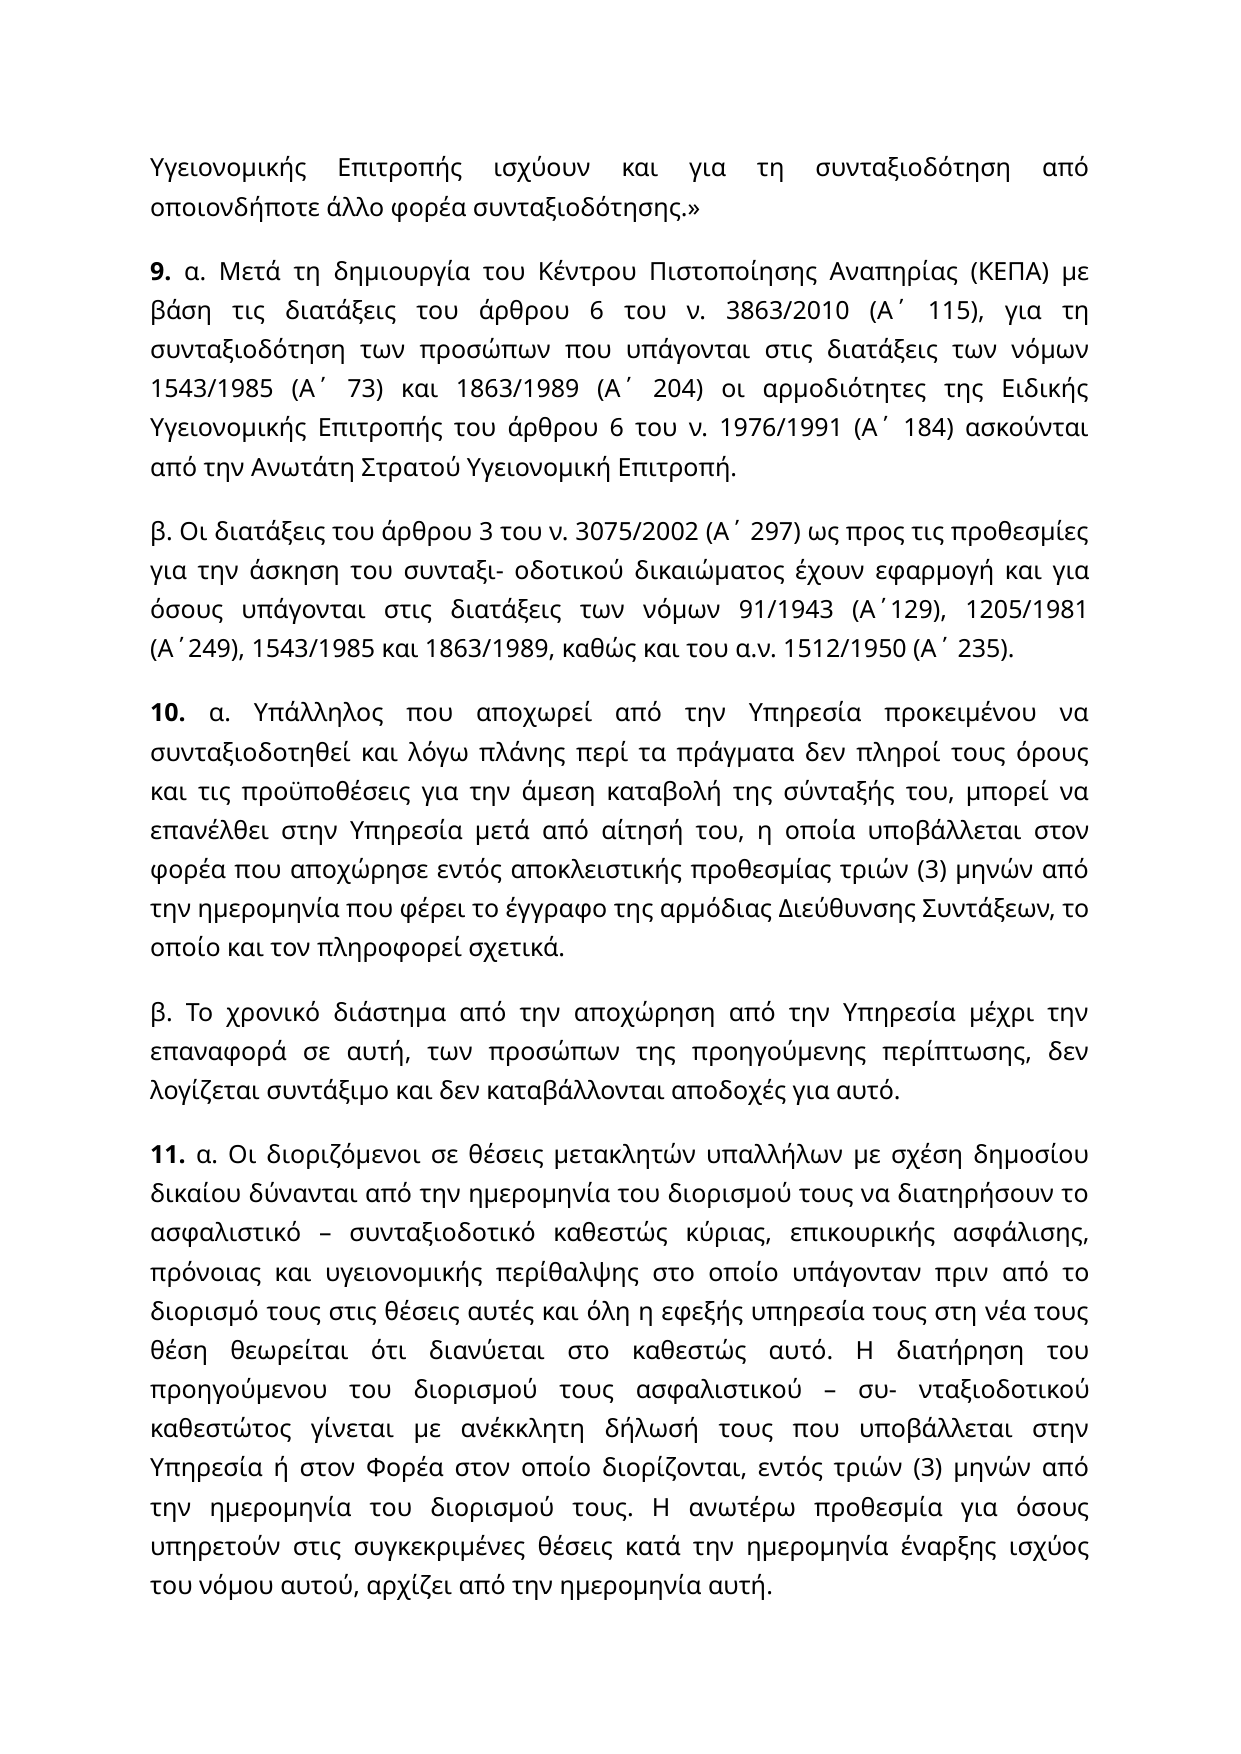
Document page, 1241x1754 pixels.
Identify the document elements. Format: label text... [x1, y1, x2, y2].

text 10. α. Υπάλληλος που αποχωρεί από την Υπηρεσία προκειμένου να συνταξιοδοτηθεί και λόγω πλάνης περί τα πράγματα δεν πληροί τους όρους και τις προϋποθέσεις για την άμεση καταβολή της σύνταξής του, μπορεί να επανέλθει στην Υπηρεσία μετά από αίτησή του, η οποία υποβάλλεται στον φορέα που αποχώρησε εντός αποκλειστικής προθεσμίας τριών (3) μηνών από την ημερομηνία που φέρει το έγγραφο της αρμόδιας Διεύθυνσης Συντάξεων, το οποίο και τον πληροφορεί σχετικά. [150, 695, 1090, 964]
text 9. α. Μετά τη δημιουργία του Κέντρου Πιστοποίησης Αναπηρίας (ΚΕΠΑ) με βάση τις διατάξεις του άρθρου 6 του ν. 3863/2010 (Α΄ 115), για τη συνταξιοδότηση των προσώπων που υπάγονται στις διατάξεις των νόμων 1543/1985 (Α΄ 73) και 1863/1989 (Α΄ 204) οι αρμοδιότητες της Ειδικής Υγειονομικής Επιτροπής του άρθρου 6 του ν. 1976/1991 (Α΄ 184) ασκούνται από την Ανωτάτη Στρατού Υγειονομική Επιτροπή. [150, 253, 1090, 483]
text β. Το χρονικό διάστημα από την αποχώρηση από την Υπηρεσία μέχρι την επαναφορά σε αυτή, των προσώπων της προηγούμενης περίπτωσης, δεν λογίζεται συντάξιμο και δεν καταβάλλονται αποδοχές για αυτό. [150, 994, 1090, 1107]
text 11. α. Οι διοριζόμενοι σε θέσεις μετακλητών υπαλλήλων με σχέση δημοσίου δικαίου δύνανται από την ημερομηνία του διορισμού τους να διατηρήσουν το ασφαλιστικό – συνταξιοδοτικό καθεστώς κύριας, επικουρικής ασφάλισης, πρόνοιας και υγειονομικής περίθαλψης στο οποίο υπάγονταν πριν από το διορισμό τους στις θέσεις αυτές και όλη η εφεξής υπηρεσία τους στη νέα τους θέση θεωρείται ότι διανύεται στο καθεστώς αυτό. Η διατήρηση του προηγούμενου του διορισμού τους ασφαλιστικού – συ- νταξιοδοτικού καθεστώτος γίνεται με ανέκκλητη δήλωσή τους που υποβάλλεται στην Υπηρεσία ή στον Φορέα στον οποίο διορίζονται, εντός τριών (3) μηνών από την ημερομηνία του διορισμού τους. Η ανωτέρω προθεσμία για όσους υπηρετούν στις συγκεκριμένες θέσεις κατά την ημερομηνία έναρξης ισχύος του νόμου αυτού, αρχίζει από την ημερομηνία αυτή. [150, 1137, 1090, 1602]
text Υγειονομικής Επιτροπής ισχύουν και για τη συνταξιοδότηση από οποιονδήποτε άλλο φορέα συνταξιοδότησης.» [150, 150, 1090, 223]
text β. Οι διατάξεις του άρθρου 3 του ν. 3075/2002 (Α΄ 297) ως προς τις προθεσμίες για την άσκηση του συνταξι- οδοτικού δικαιώματος έχουν εφαρμογή και για όσους υπάγονται στις διατάξεις των νόμων 91/1943 (Α΄129), 1205/1981 (Α΄249), 1543/1985 και 1863/1989, καθώς και του α.ν. 1512/1950 (Α΄ 235). [150, 513, 1090, 665]
